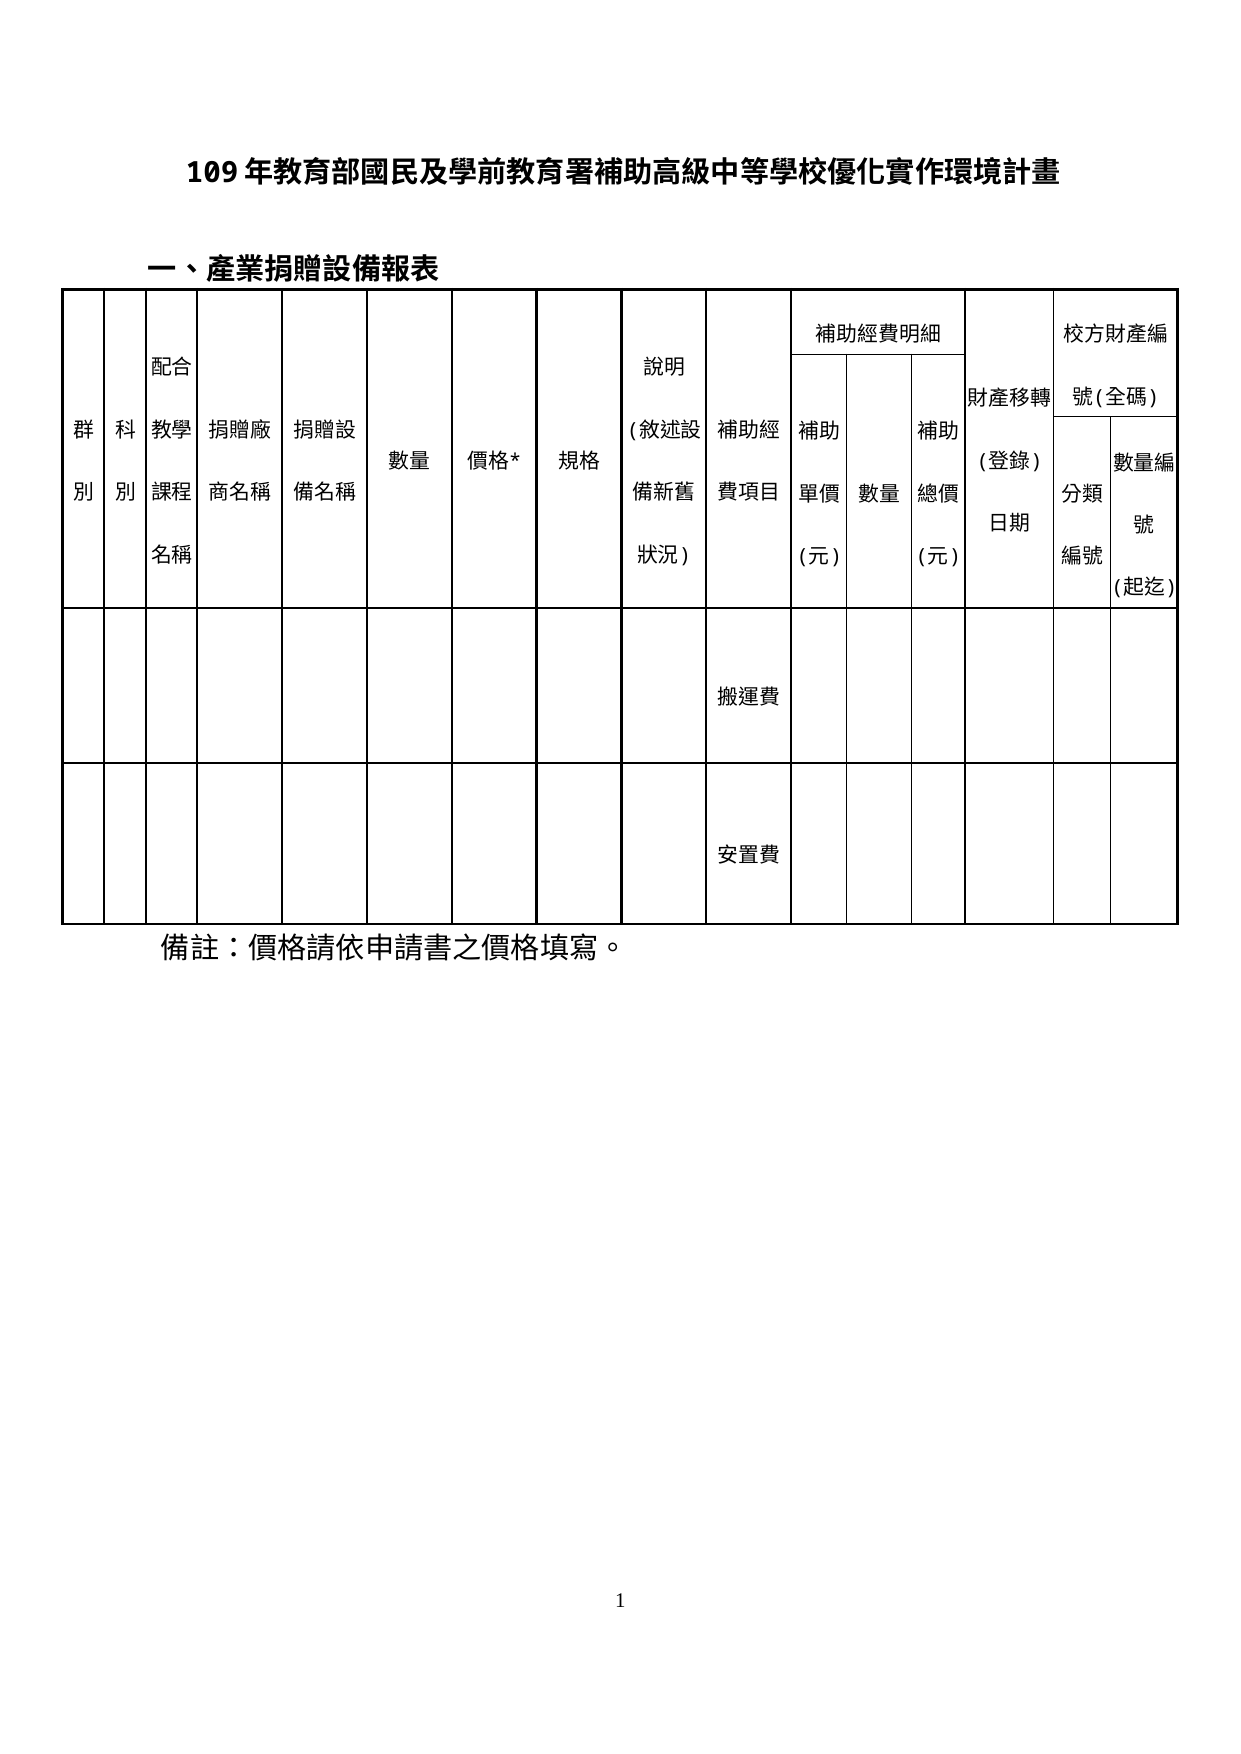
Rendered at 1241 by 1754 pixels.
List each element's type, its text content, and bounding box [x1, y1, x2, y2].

table_cell 分類 編號 [1054, 417, 1110, 607]
table_cell 安置費 [707, 764, 790, 922]
table_cell [538, 764, 620, 922]
table_cell [1111, 609, 1176, 762]
table_cell [623, 764, 705, 922]
table_cell 補助單價(元) [792, 355, 846, 607]
table_header 捐贈廠商名稱 [198, 291, 281, 607]
table_header 補助經費項目 [707, 291, 790, 607]
table_cell [198, 609, 281, 762]
table_cell [64, 609, 103, 762]
table_cell [147, 609, 196, 762]
table_cell [623, 609, 705, 762]
table_header 說明 (敘述設備新舊狀況) [623, 291, 705, 607]
table_cell [538, 609, 620, 762]
table_cell [847, 764, 911, 922]
table_cell 補助總價(元) [912, 355, 964, 607]
table_cell [453, 764, 535, 922]
table_cell [847, 609, 911, 762]
table_cell 搬運費 [707, 609, 790, 762]
text 109年教育部國民及學前教育署補助高級中等學校優化實作環境計畫 [148, 149, 1098, 191]
table_cell [368, 764, 451, 922]
table_cell [792, 764, 846, 922]
table_cell [283, 764, 366, 922]
table_cell [966, 609, 1053, 762]
table_header 數量 [368, 291, 451, 607]
table_header 校方財產編號(全碼) [1054, 291, 1176, 416]
table_header 財產移轉(登錄) 日期 [966, 291, 1053, 607]
table_cell [1054, 764, 1110, 922]
table_cell [912, 609, 964, 762]
table_cell [966, 764, 1053, 922]
table_cell [198, 764, 281, 922]
table_header 配合教學課程名稱 [147, 291, 196, 607]
table_cell [792, 609, 846, 762]
table_cell [368, 609, 451, 762]
table_cell [1111, 764, 1176, 922]
table_header 價格* [453, 291, 535, 607]
table_cell [283, 609, 366, 762]
table_header 規格 [538, 291, 620, 607]
table_cell [1054, 609, 1110, 762]
table_header 科別 [105, 291, 145, 607]
table_cell [64, 764, 103, 922]
table_header 群別 [64, 291, 103, 607]
table_cell [105, 764, 145, 922]
text 一、產業捐贈設備報表 [148, 225, 1092, 288]
table_header 補助經費明細 [792, 291, 964, 353]
table_cell [147, 764, 196, 922]
text 備註：價格請依申請書之價格填寫。 [148, 925, 1089, 967]
table_cell [453, 609, 535, 762]
table_header 捐贈設備名稱 [283, 291, 366, 607]
table_cell 數量編號 (起迄) [1111, 417, 1176, 607]
table_cell [912, 764, 964, 922]
table_cell 數量 [847, 355, 911, 607]
table_cell [105, 609, 145, 762]
